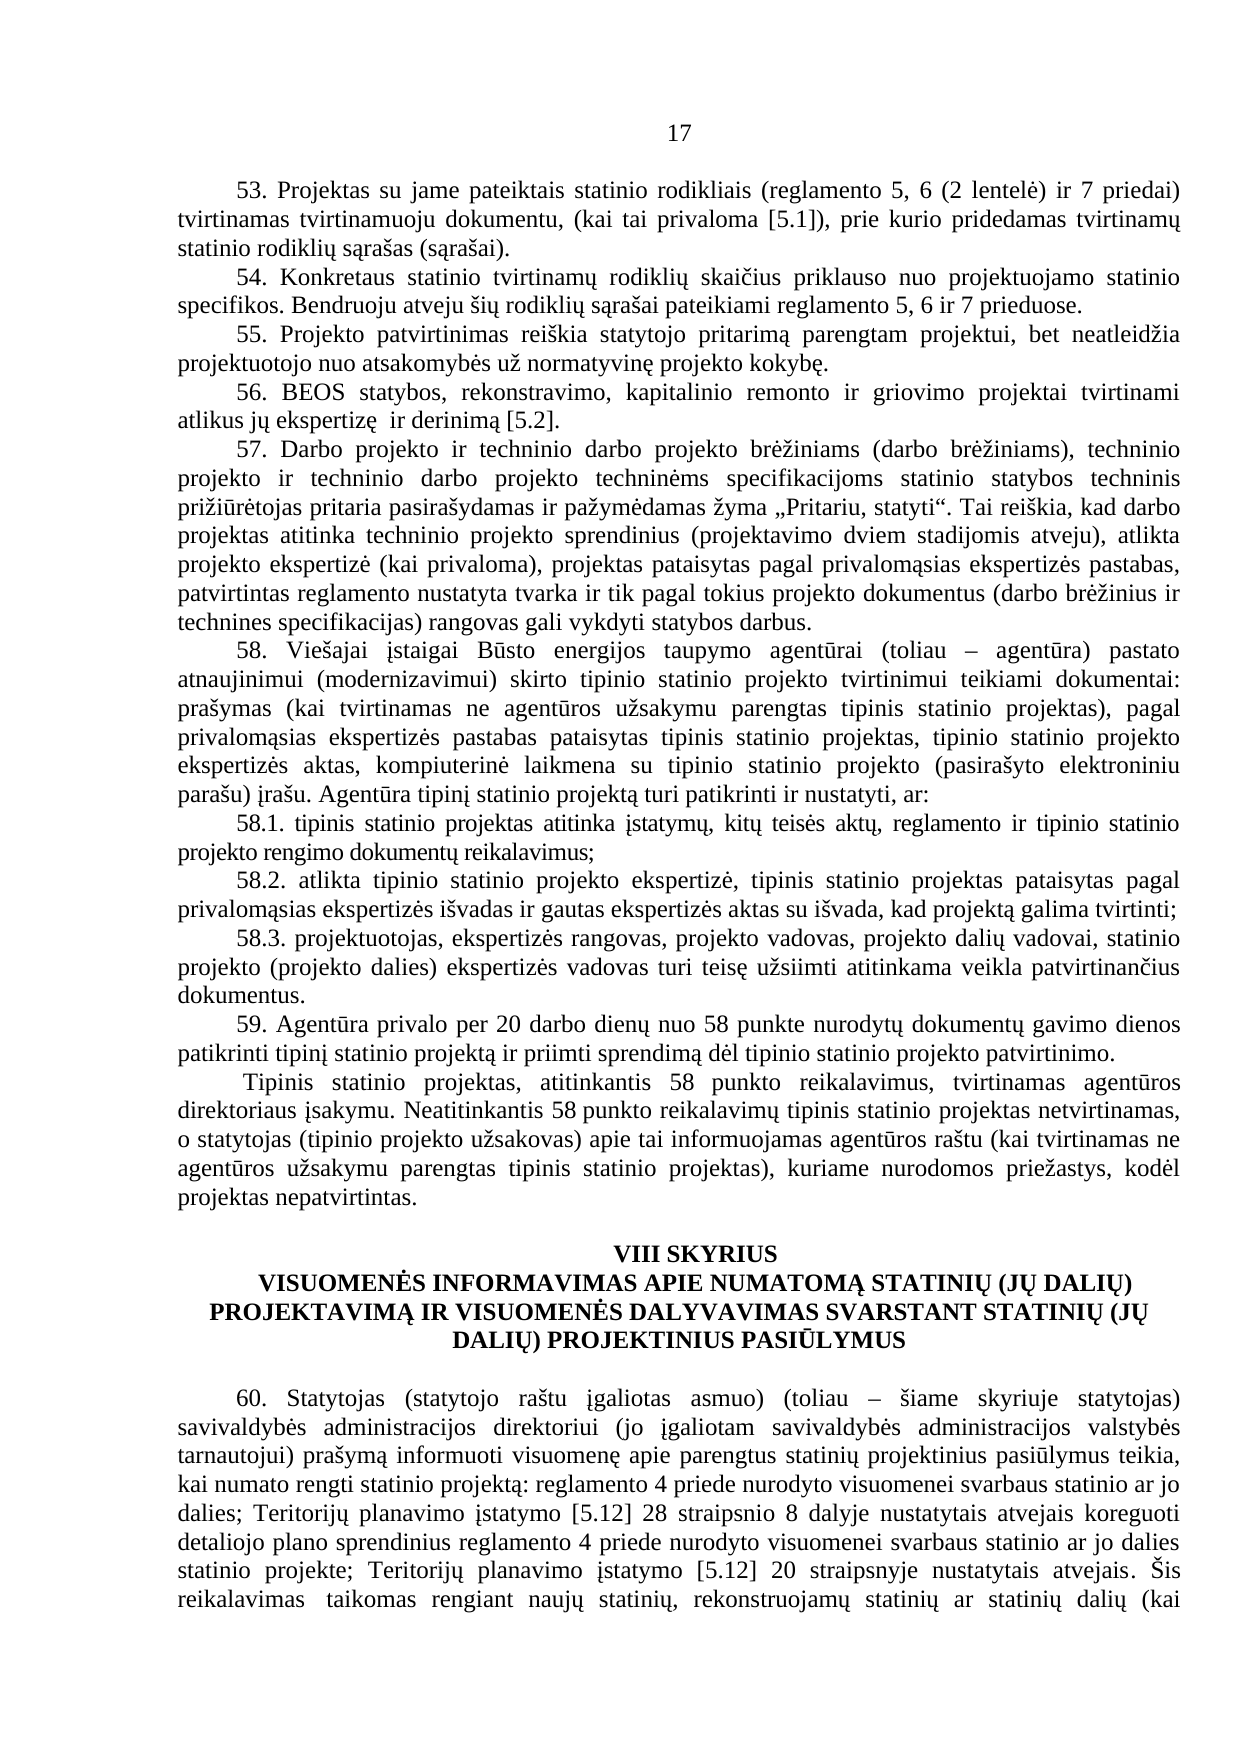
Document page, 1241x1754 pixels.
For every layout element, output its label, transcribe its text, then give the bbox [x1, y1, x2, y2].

text 58.3. projektuotojas, ekspertizės rangovas, projekto vadovas, projekto dalių vadovai, statinio projekto (projekto dalies) ekspertizės vadovas turi teisę užsiimti atitinkama veikla patvirtinančius dokumentus. [177, 923, 1181, 1009]
text 58.1. tipinis statinio projektas atitinka įstatymų, kitų teisės aktų, reglamento ir tipinio statinio projekto rengimo dokumentų reikalavimus; [177, 808, 1181, 866]
text 57. Darbo projekto ir techninio darbo projekto brėžiniams (darbo brėžiniams), techninio projekto ir techninio darbo projekto techninėms specifikacijoms statinio statybos techninis prižiūrėtojas pritaria pasirašydamas ir pažymėdamas žyma „Pritariu, statyti“. Tai reiškia, kad darbo projektas atitinka techninio projekto sprendinius (projektavimo dviem stadijomis atveju), atlikta projekto ekspertizė (kai privaloma), projektas pataisytas pagal privalomąsias ekspertizės pastabas, patvirtintas reglamento nustatyta tvarka ir tik pagal tokius projekto dokumentus (darbo brėžinius ir technines specifikacijas) rangovas gali vykdyti statybos darbus. [177, 434, 1181, 636]
text 59. Agentūra privalo per 20 darbo dienų nuo 58 punkte nurodytų dokumentų gavimo dienos patikrinti tipinį statinio projektą ir priimti sprendimą dėl tipinio statinio projekto patvirtinimo. [177, 1009, 1181, 1067]
text 53. Projektas su jame pateiktais statinio rodikliais (reglamento 5, 6 (2 lentelė) ir 7 priedai) tvirtinamas tvirtinamuoju dokumentu, (kai tai privaloma [5.1]), prie kurio pridedamas tvirtinamų statinio rodiklių sąrašas (sąrašai). [177, 176, 1181, 262]
text 58. Viešajai įstaigai Būsto energijos taupymo agentūrai (toliau – agentūra) pastato atnaujinimui (modernizavimui) skirto tipinio statinio projekto tvirtinimui teikiami dokumentai: prašymas (kai tvirtinamas ne agentūros užsakymu parengtas tipinis statinio projektas), pagal privalomąsias ekspertizės pastabas pataisytas tipinis statinio projektas, tipinio statinio projekto ekspertizės aktas, kompiuterinė laikmena su tipinio statinio projekto (pasirašyto elektroniniu parašu) įrašu. Agentūra tipinį statinio projektą turi patikrinti ir nustatyti, ar: [177, 636, 1181, 808]
text 60. Statytojas (statytojo raštu įgaliotas asmuo) (toliau – šiame skyriuje statytojas) savivaldybės administracijos direktoriui (jo įgaliotam savivaldybės administracijos valstybės tarnautojui) prašymą informuoti visuomenę apie parengtus statinių projektinius pasiūlymus teikia, kai numato rengti statinio projektą: reglamento 4 priede nurodyto visuomenei svarbaus statinio ar jo dalies; Teritorijų planavimo įstatymo [5.12] 28 straipsnio 8 dalyje nustatytais atvejais koreguoti detaliojo plano sprendinius reglamento 4 priede nurodyto visuomenei svarbaus statinio ar jo dalies statinio projekte; Teritorijų planavimo įstatymo [5.12] 20 straipsnyje nustatytais atvejais. Šis reikalavimas taikomas rengiant naujų statinių, rekonstruojamų statinių ar statinių dalių (kai [177, 1383, 1181, 1613]
text Tipinis statinio projektas, atitinkantis 58 punkto reikalavimus, tvirtinamas agentūros direktoriaus įsakymu. Neatitinkantis 58 punkto reikalavimų tipinis statinio projektas netvirtinamas, o statytojas (tipinio projekto užsakovas) apie tai informuojamas agentūros raštu (kai tvirtinamas ne agentūros užsakymu parengtas tipinis statinio projektas), kuriame nurodomos priežastys, kodėl projektas nepatvirtintas. [177, 1067, 1181, 1211]
text 55. Projekto patvirtinimas reiškia statytojo pritarimą parengtam projektui, bet neatleidžia projektuotojo nuo atsakomybės už normatyvinę projekto kokybę. [177, 319, 1181, 377]
text VIII SKYRIUS [177, 1239, 1181, 1268]
text VISUOMENĖS INFORMAVIMAS APIE NUMATOMĄ STATINIŲ (JŲ DALIŲ) PROJEKTAVIMĄ IR VISUOMENĖS DALYVAVIMAS SVARSTANT STATINIŲ (JŲ DALIŲ) PROJEKTINIUS PASIŪLYMUS [177, 1268, 1181, 1354]
text 56. BEOS statybos, rekonstravimo, kapitalinio remonto ir griovimo projektai tvirtinami atlikus jų ekspertizę ir derinimą [5.2]. [177, 377, 1181, 434]
text 54. Konkretaus statinio tvirtinamų rodiklių skaičius priklauso nuo projektuojamo statinio specifikos. Bendruoju atveju šių rodiklių sąrašai pateikiami reglamento 5, 6 ir 7 prieduose. [177, 262, 1181, 319]
text 58.2. atlikta tipinio statinio projekto ekspertizė, tipinis statinio projektas pataisytas pagal privalomąsias ekspertizės išvadas ir gautas ekspertizės aktas su išvada, kad projektą galima tvirtinti; [177, 866, 1181, 923]
